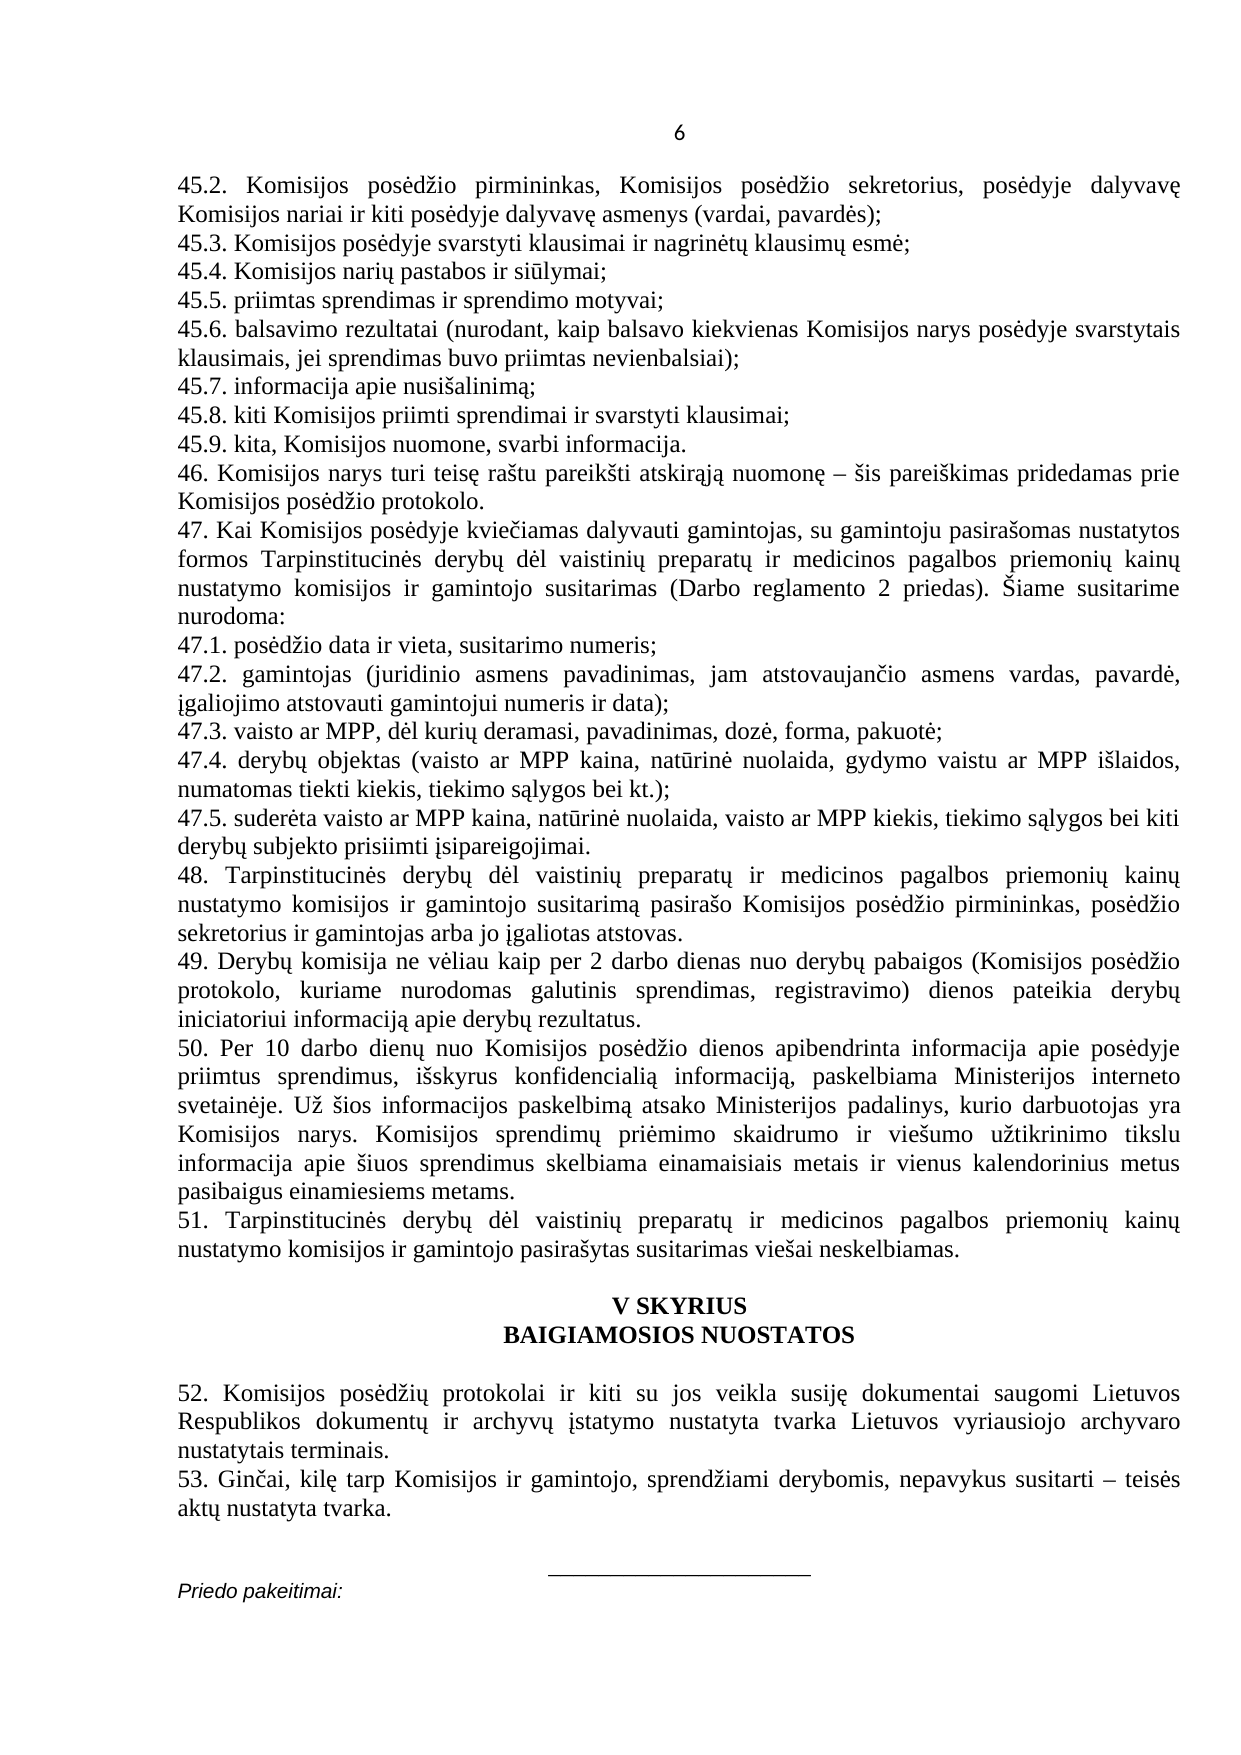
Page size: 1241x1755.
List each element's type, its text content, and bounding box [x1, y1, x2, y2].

text 47.2. gamintojas (juridinio asmens pavadinimas, jam atstovaujančio asmens vardas, pavardė, įgaliojimo atstovauti gamintojui numeris ir data); [177, 659, 1181, 716]
text BAIGIAMOSIOS NUOSTATOS [177, 1320, 1181, 1349]
text 45.2. Komisijos posėdžio pirmininkas, Komisijos posėdžio sekretorius, posėdyje dalyvavę Komisijos nariai ir kiti posėdyje dalyvavę asmenys (vardai, pavardės); [177, 170, 1181, 228]
text 50. Per 10 darbo dienų nuo Komisijos posėdžio dienos apibendrinta informacija apie posėdyje priimtus sprendimus, išskyrus konfidencialią informaciją, paskelbiama Ministerijos interneto svetainėje. Už šios informacijos paskelbimą atsako Ministerijos padalinys, kurio darbuotojas yra Komisijos narys. Komisijos sprendimų priėmimo skaidrumo ir viešumo užtikrinimo tikslu informacija apie šiuos sprendimus skelbiama einamaisiais metais ir vienus kalendorinius metus pasibaigus einamiesiems metams. [177, 1033, 1181, 1205]
text 45.9. kita, Komisijos nuomone, svarbi informacija. [177, 429, 1181, 458]
text 51. Tarpinstitucinės derybų dėl vaistinių preparatų ir medicinos pagalbos priemonių kainų nustatymo komisijos ir gamintojo pasirašytas susitarimas viešai neskelbiamas. [177, 1205, 1181, 1263]
text 45.7. informacija apie nusišalinimą; [177, 371, 1181, 400]
text 47.4. derybų objektas (vaisto ar MPP kaina, natūrinė nuolaida, gydymo vaistu ar MPP išlaidos, numatomas tiekti kiekis, tiekimo sąlygos bei kt.); [177, 745, 1181, 803]
text 47.5. suderėta vaisto ar MPP kaina, natūrinė nuolaida, vaisto ar MPP kiekis, tiekimo sąlygos bei kiti derybų subjekto prisiimti įsipareigojimai. [177, 803, 1181, 860]
text 47. Kai Komisijos posėdyje kviečiamas dalyvauti gamintojas, su gamintoju pasirašomas nustatytos formos Tarpinstitucinės derybų dėl vaistinių preparatų ir medicinos pagalbos priemonių kainų nustatymo komisijos ir gamintojo susitarimas (Darbo reglamento 2 priedas). Šiame susitarime nurodoma: [177, 515, 1181, 630]
text Priedo pakeitimai: [177, 1579, 1181, 1603]
text 48. Tarpinstitucinės derybų dėl vaistinių preparatų ir medicinos pagalbos priemonių kainų nustatymo komisijos ir gamintojo susitarimą pasirašo Komisijos posėdžio pirmininkas, posėdžio sekretorius ir gamintojas arba jo įgaliotas atstovas. [177, 860, 1181, 946]
text 52. Komisijos posėdžių protokolai ir kiti su jos veikla susiję dokumentai saugomi Lietuvos Respublikos dokumentų ir archyvų įstatymo nustatyta tvarka Lietuvos vyriausiojo archyvaro nustatytais terminais. [177, 1378, 1181, 1464]
text 47.1. posėdžio data ir vieta, susitarimo numeris; [177, 630, 1181, 659]
text _____________________ [177, 1550, 1181, 1579]
text 49. Derybų komisija ne vėliau kaip per 2 darbo dienas nuo derybų pabaigos (Komisijos posėdžio protokolo, kuriame nurodomas galutinis sprendimas, registravimo) dienos pateikia derybų iniciatoriui informaciją apie derybų rezultatus. [177, 946, 1181, 1033]
text 45.4. Komisijos narių pastabos ir siūlymai; [177, 256, 1181, 285]
text 45.6. balsavimo rezultatai (nurodant, kaip balsavo kiekvienas Komisijos narys posėdyje svarstytais klausimais, jei sprendimas buvo priimtas nevienbalsiai); [177, 314, 1181, 371]
text V SKYRIUS [177, 1291, 1181, 1320]
text 45.8. kiti Komisijos priimti sprendimai ir svarstyti klausimai; [177, 400, 1181, 429]
text 45.5. priimtas sprendimas ir sprendimo motyvai; [177, 285, 1181, 314]
text 46. Komisijos narys turi teisę raštu pareikšti atskirąją nuomonę – šis pareiškimas pridedamas prie Komisijos posėdžio protokolo. [177, 458, 1181, 515]
text 53. Ginčai, kilę tarp Komisijos ir gamintojo, sprendžiami derybomis, nepavykus susitarti – teisės aktų nustatyta tvarka. [177, 1464, 1181, 1521]
text 47.3. vaisto ar MPP, dėl kurių deramasi, pavadinimas, dozė, forma, pakuotė; [177, 716, 1181, 745]
text 45.3. Komisijos posėdyje svarstyti klausimai ir nagrinėtų klausimų esmė; [177, 228, 1181, 256]
